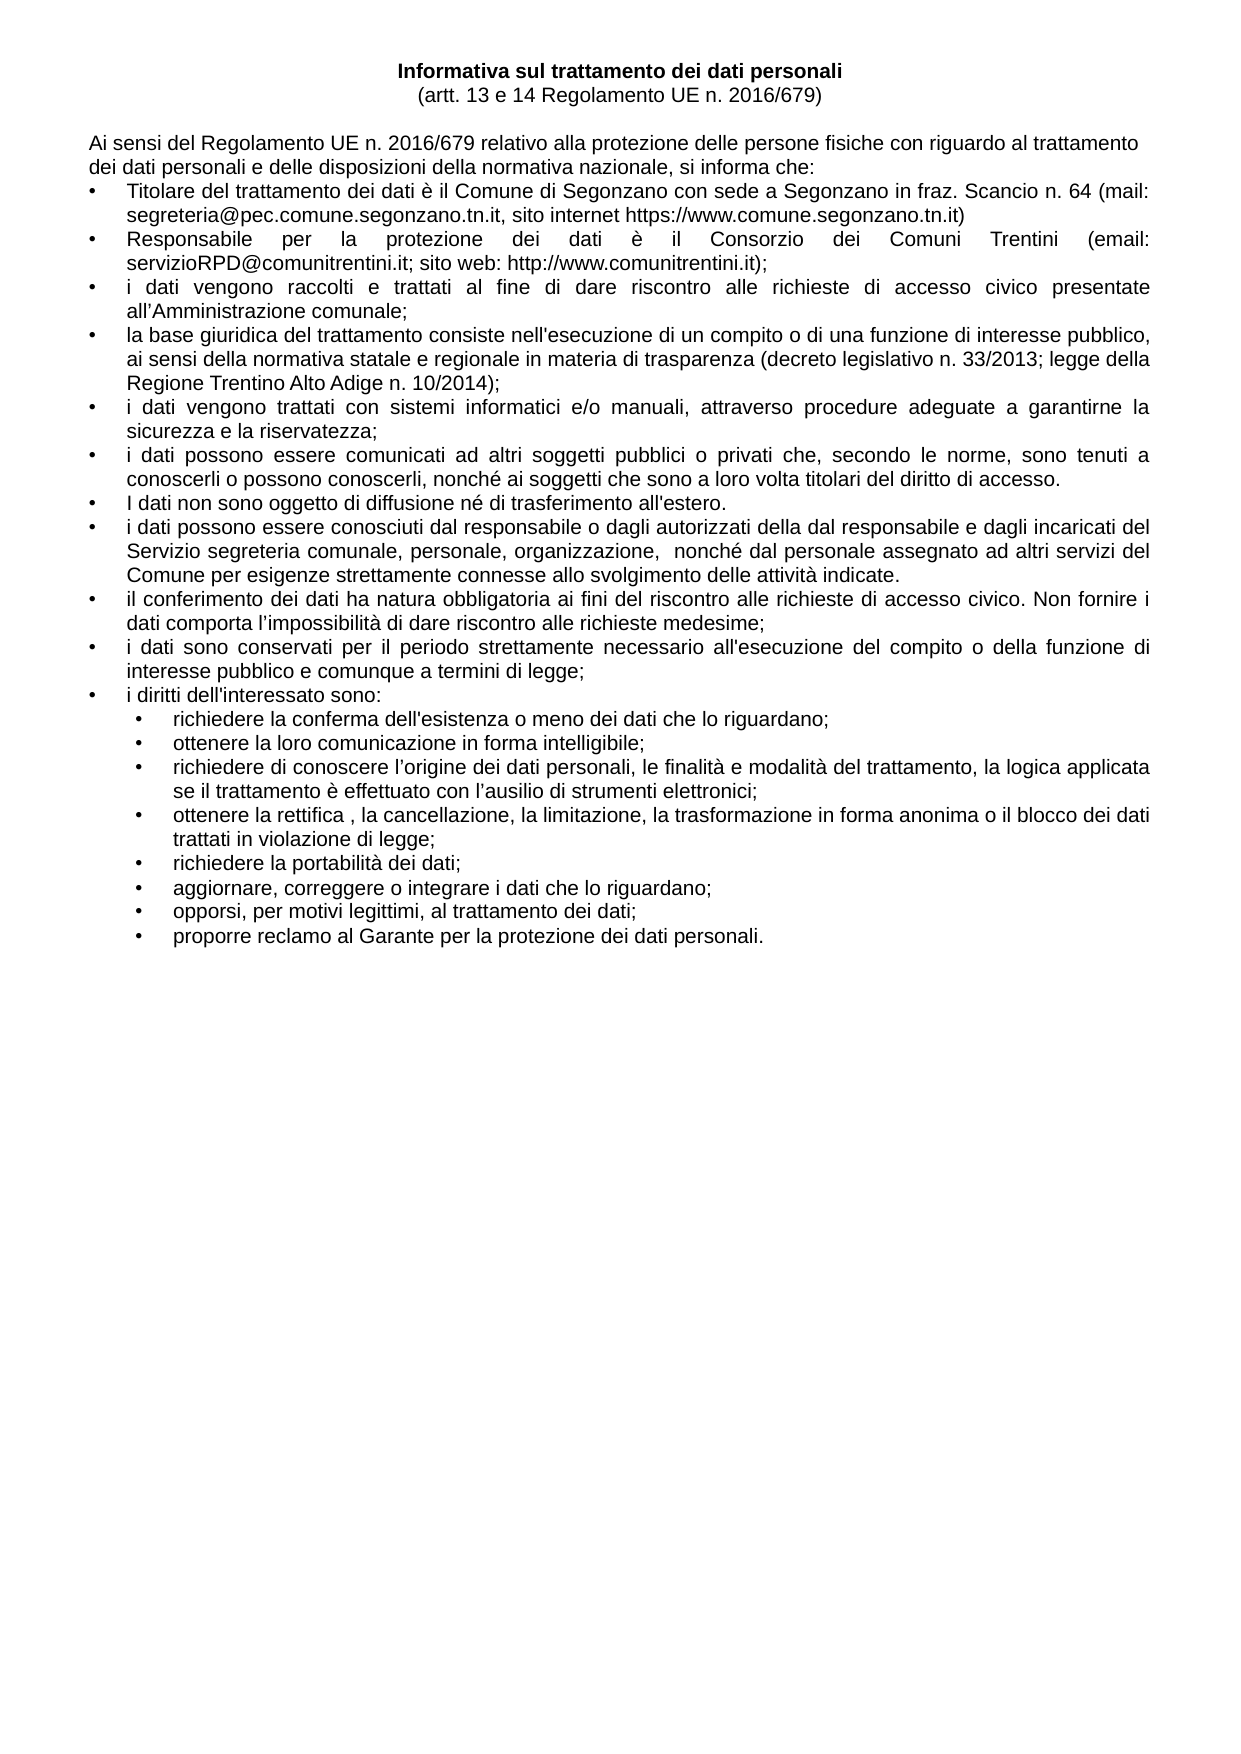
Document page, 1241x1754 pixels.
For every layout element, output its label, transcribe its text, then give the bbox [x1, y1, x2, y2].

list richiedere la conferma dell'esistenza o meno dei dati che lo riguardano; [135, 707, 1152, 731]
list ottenere la loro comunicazione in forma intelligibile; [135, 731, 1152, 755]
list i dati vengono trattati con sistemi informatici e/o manuali, attraverso procedure adeguate a garantirne la sicurezza e la riservatezza; [88, 395, 1152, 443]
list ottenere la rettifica , la cancellazione, la limitazione, la trasformazione in forma anonima o il blocco dei dati trattati in violazione di legge; [135, 803, 1152, 851]
list I dati non sono oggetto di diffusione né di trasferimento all'estero. [88, 491, 1152, 515]
list aggiornare, correggere o integrare i dati che lo riguardano; [135, 875, 1152, 899]
list i diritti dell'interessato sono: [88, 683, 1152, 707]
list Titolare del trattamento dei dati è il Comune di Segonzano con sede a Segonzano in fraz. Scancio n. 64 (mail: segreteria@pec.comune.segonzano.tn.it, sito internet https://www.comune.segonzano.tn.it) [88, 179, 1152, 227]
list richiedere di conoscere l’origine dei dati personali, le finalità e modalità del trattamento, la logica applicata se il trattamento è effettuato con l’ausilio di strumenti elettronici; [135, 755, 1152, 803]
list proporre reclamo al Garante per la protezione dei dati personali. [135, 923, 1152, 947]
list i dati possono essere conosciuti dal responsabile o dagli autorizzati della dal responsabile e dagli incaricati del Servizio segreteria comunale, personale, organizzazione, nonché dal personale assegnato ad altri servizi del Comune per esigenze strettamente connesse allo svolgimento delle attività indicate. [88, 515, 1152, 587]
list i dati sono conservati per il periodo strettamente necessario all'esecuzione del compito o della funzione di interesse pubblico e comunque a termini di legge; [88, 635, 1152, 683]
list la base giuridica del trattamento consiste nell'esecuzione di un compito o di una funzione di interesse pubblico, ai sensi della normativa statale e regionale in materia di trasparenza (decreto legislativo n. 33/2013; legge della Regione Trentino Alto Adige n. 10/2014); [88, 323, 1152, 395]
list opporsi, per motivi legittimi, al trattamento dei dati; [135, 899, 1152, 923]
text Ai sensi del Regolamento UE n. 2016/679 relativo alla protezione delle persone fisiche con riguardo al trattamento dei dati personali e delle disposizioni della normativa nazionale, si informa che: [88, 131, 1152, 179]
list Responsabile per la protezione dei dati è il Consorzio dei Comuni Trentini (email: servizioRPD@comunitrentini.it; sito web: http://www.comunitrentini.it); [88, 227, 1152, 275]
list i dati vengono raccolti e trattati al fine di dare riscontro alle richieste di accesso civico presentate all’Amministrazione comunale; [88, 275, 1152, 323]
list i dati possono essere comunicati ad altri soggetti pubblici o privati che, secondo le norme, sono tenuti a conoscerli o possono conoscerli, nonché ai soggetti che sono a loro volta titolari del diritto di accesso. [88, 443, 1152, 491]
text (artt. 13 e 14 Regolamento UE n. 2016/679) [88, 83, 1152, 107]
list richiedere la portabilità dei dati; [135, 851, 1152, 875]
text Informativa sul trattamento dei dati personali [88, 59, 1152, 83]
list il conferimento dei dati ha natura obbligatoria ai fini del riscontro alle richieste di accesso civico. Non fornire i dati comporta l’impossibilità di dare riscontro alle richieste medesime; [88, 587, 1152, 635]
